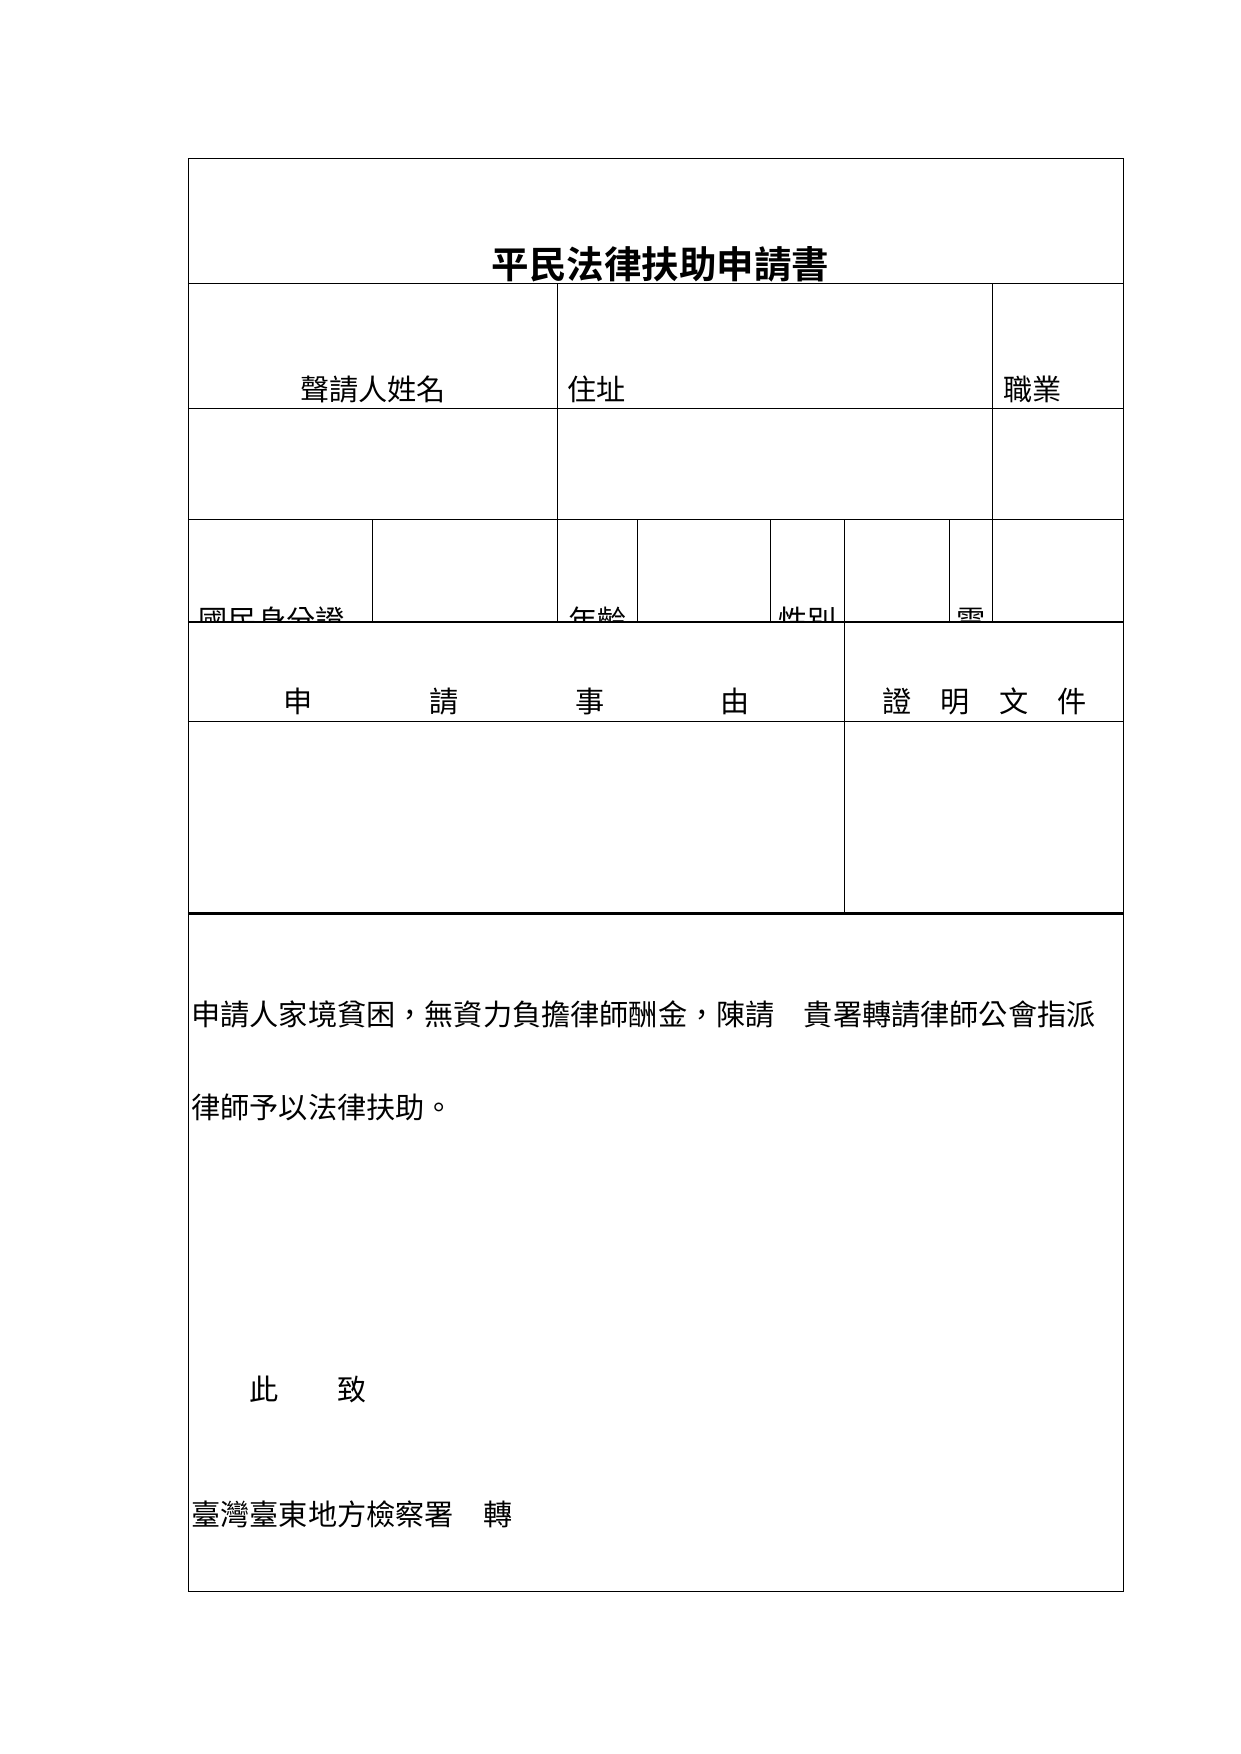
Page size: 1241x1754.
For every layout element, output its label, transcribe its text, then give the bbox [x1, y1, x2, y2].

table_cell 國民身分證統一編號 [189, 520, 372, 621]
table_cell [638, 520, 770, 621]
table_cell [993, 409, 1123, 519]
table_cell [558, 409, 992, 519]
table_cell 電話 [950, 520, 992, 621]
table_cell 申 請 事 由 [189, 623, 844, 721]
table_cell [845, 520, 949, 621]
table_cell 聲請人姓名 [189, 284, 557, 408]
table_cell [993, 520, 1123, 621]
table_cell 證 明 文 件 [845, 623, 1123, 721]
table_header 平民法律扶助申請書 [189, 159, 1123, 283]
table_cell [189, 722, 844, 912]
table_cell 職業 [993, 284, 1123, 408]
table_cell 住址 [558, 284, 992, 408]
table_cell 性別 [771, 520, 844, 621]
table_cell 國民身分證統一編號 [203, 610, 223, 621]
table_cell [373, 520, 557, 621]
table_cell [845, 722, 1123, 912]
table_cell 年齡 [558, 520, 637, 621]
table_cell [189, 409, 557, 519]
table_cell 申請人家境貧困，無資力負擔律師酬金，陳請 貴署轉請律師公會指派律師予以法律扶助。 此 致 臺灣臺東地方檢察署 轉 律師公會 申請人 (簽名蓋章) 中 華 民 國 年 月 日 [189, 915, 1123, 1591]
